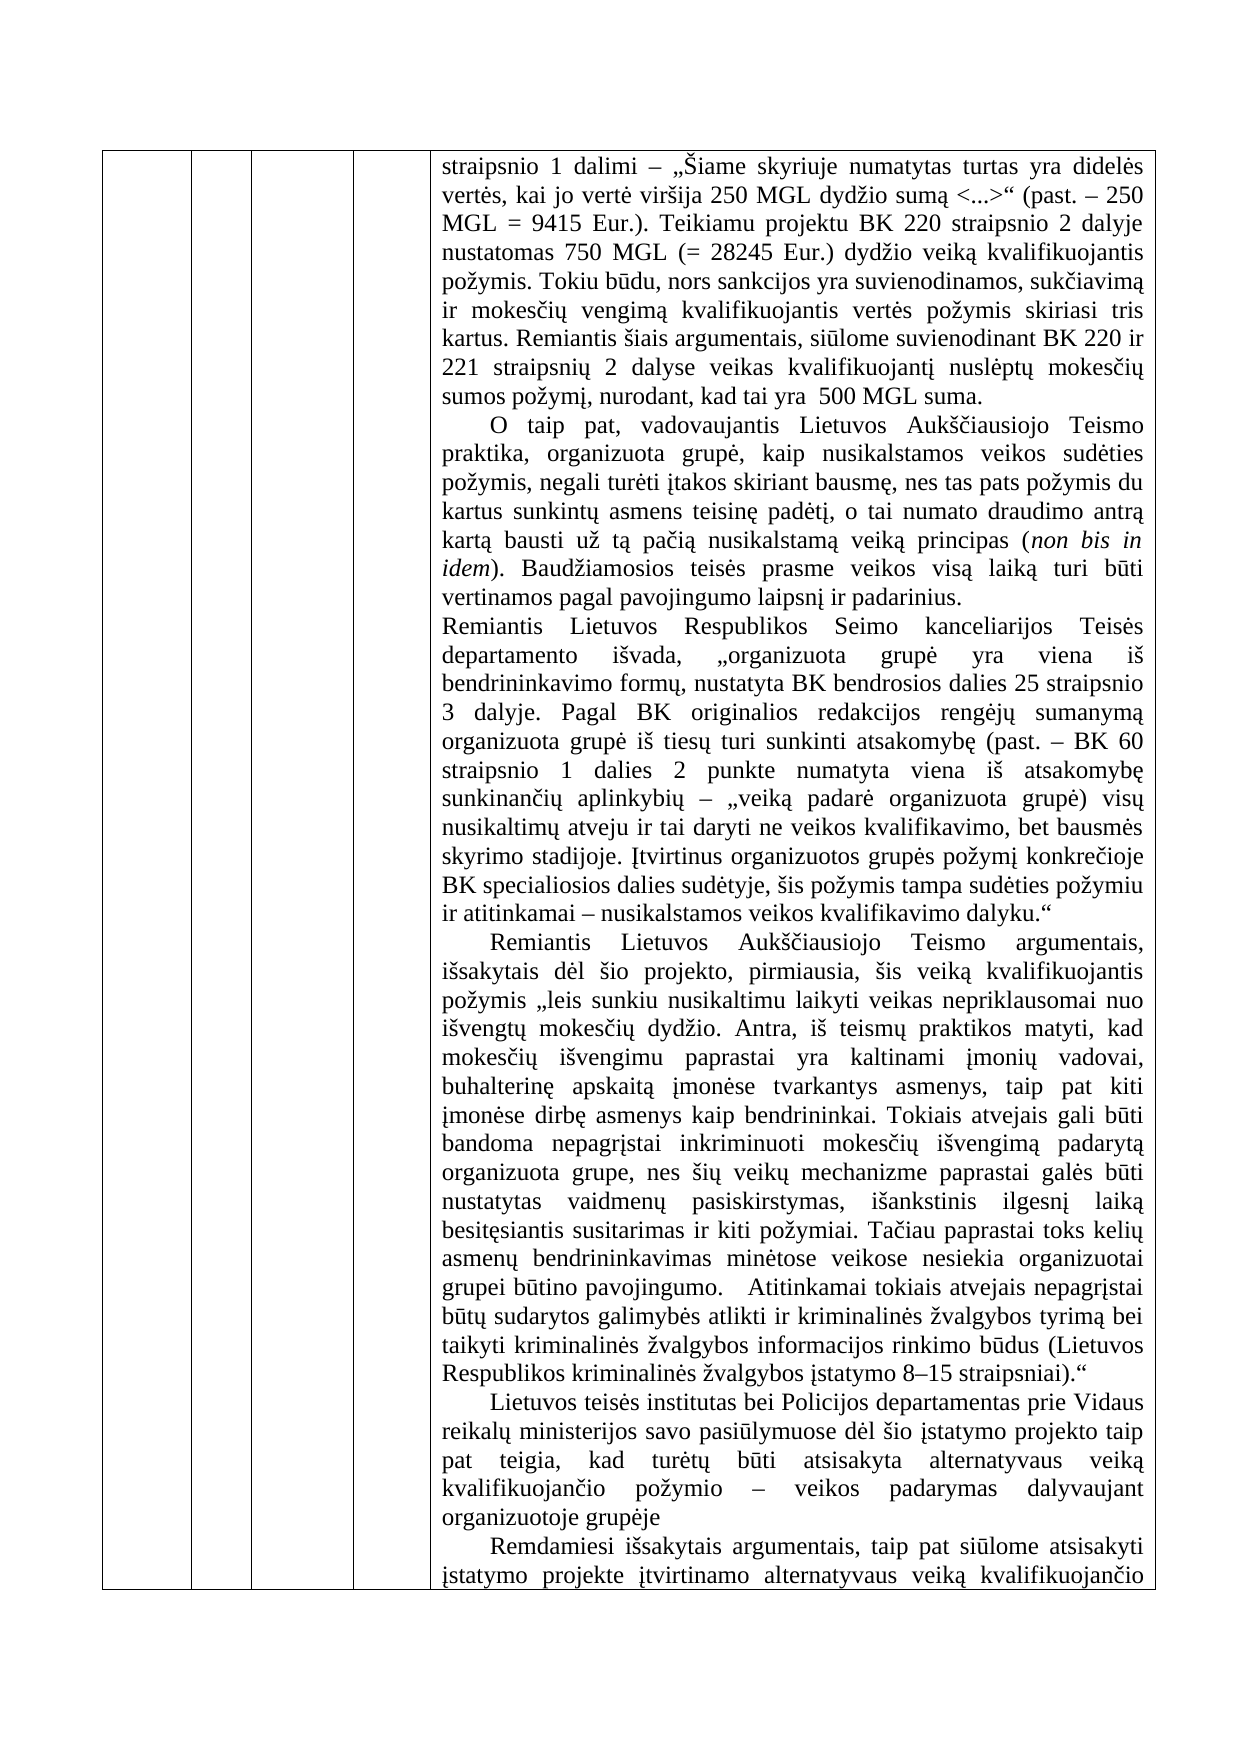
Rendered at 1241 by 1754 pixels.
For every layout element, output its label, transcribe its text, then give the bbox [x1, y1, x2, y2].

table_cell [1160, 150, 1165, 1588]
table_cell [252, 151, 353, 1588]
table_cell [192, 151, 251, 1588]
table_cell [354, 151, 430, 1588]
table_cell [103, 151, 191, 1588]
table_cell [1156, 150, 1160, 1588]
table_cell straipsnio 1 dalimi – „Šiame skyriuje numatytas turtas yra didelės vertės, kai jo vertė viršija 250 MGL dydžio sumą <...>“ (past. – 250 MGL = 9415 Eur.). Teikiamu projektu BK 220 straipsnio 2 dalyje nustatomas 750 MGL (= 28245 Eur.) dydžio veiką kvalifikuojantis požymis. Tokiu būdu, nors sankcijos yra suvienodinamos, sukčiavimą ir mokesčių vengimą kvalifikuojantis vertės požymis skiriasi tris kartus. Remiantis šiais argumentais, siūlome suvienodinant BK 220 ir 221 straipsnių 2 dalyse veikas kvalifikuojantį nuslėptų mokesčių sumos požymį, nurodant, kad tai yra 500 MGL suma. O taip pat, vadovaujantis Lietuvos Aukščiausiojo Teismo praktika, organizuota grupė, kaip nusikalstamos veikos sudėties požymis, negali turėti įtakos skiriant bausmę, nes tas pats požymis du kartus sunkintų asmens teisinę padėtį, o tai numato draudimo antrą kartą bausti už tą pačią nusikalstamą veiką principas (non bis in idem). Baudžiamosios teisės prasme veikos visą laiką turi būti vertinamos pagal pavojingumo laipsnį ir padarinius. Remiantis Lietuvos Respublikos Seimo kanceliarijos Teisės departamento išvada, „organizuota grupė yra viena iš bendrininkavimo formų, nustatyta BK bendrosios dalies 25 straipsnio 3 dalyje. Pagal BK originalios redakcijos rengėjų sumanymą organizuota grupė iš tiesų turi sunkinti atsakomybę (past. – BK 60 straipsnio 1 dalies 2 punkte numatyta viena iš atsakomybę sunkinančių aplinkybių – „veiką padarė organizuota grupė) visų nusikaltimų atveju ir tai daryti ne veikos kvalifikavimo, bet bausmės skyrimo stadijoje. Įtvirtinus organizuotos grupės požymį konkrečioje BK specialiosios dalies sudėtyje, šis požymis tampa sudėties požymiu ir atitinkamai – nusikalstamos veikos kvalifikavimo dalyku.“ Remiantis Lietuvos Aukščiausiojo Teismo argumentais, išsakytais dėl šio projekto, pirmiausia, šis veiką kvalifikuojantis požymis „leis sunkiu nusikaltimu laikyti veikas nepriklausomai nuo išvengtų mokesčių dydžio. Antra, iš teismų praktikos matyti, kad mokesčių išvengimu paprastai yra kaltinami įmonių vadovai, buhalterinę apskaitą įmonėse tvarkantys asmenys, taip pat kiti įmonėse dirbę asmenys kaip bendrininkai. Tokiais atvejais gali būti bandoma nepagrįstai inkriminuoti mokesčių išvengimą padarytą organizuota grupe, nes šių veikų mechanizme paprastai galės būti nustatytas vaidmenų pasiskirstymas, išankstinis ilgesnį laiką besitęsiantis susitarimas ir kiti požymiai. Tačiau paprastai toks kelių asmenų bendrininkavimas minėtose veikose nesiekia organizuotai grupei būtino pavojingumo. Atitinkamai tokiais atvejais nepagrįstai būtų sudarytos galimybės atlikti ir kriminalinės žvalgybos tyrimą bei taikyti kriminalinės žvalgybos informacijos rinkimo būdus (Lietuvos Respublikos kriminalinės žvalgybos įstatymo 8–15 straipsniai).“ Lietuvos teisės institutas bei Policijos departamentas prie Vidaus reikalų ministerijos savo pasiūlymuose dėl šio įstatymo projekto taip pat teigia, kad turėtų būti atsisakyta alternatyvaus veiką kvalifikuojančio požymio – veikos padarymas dalyvaujant organizuotoje grupėje Remdamiesi išsakytais argumentais, taip pat siūlome atsisakyti įstatymo projekte įtvirtinamo alternatyvaus veiką kvalifikuojančio [431, 151, 1155, 1588]
